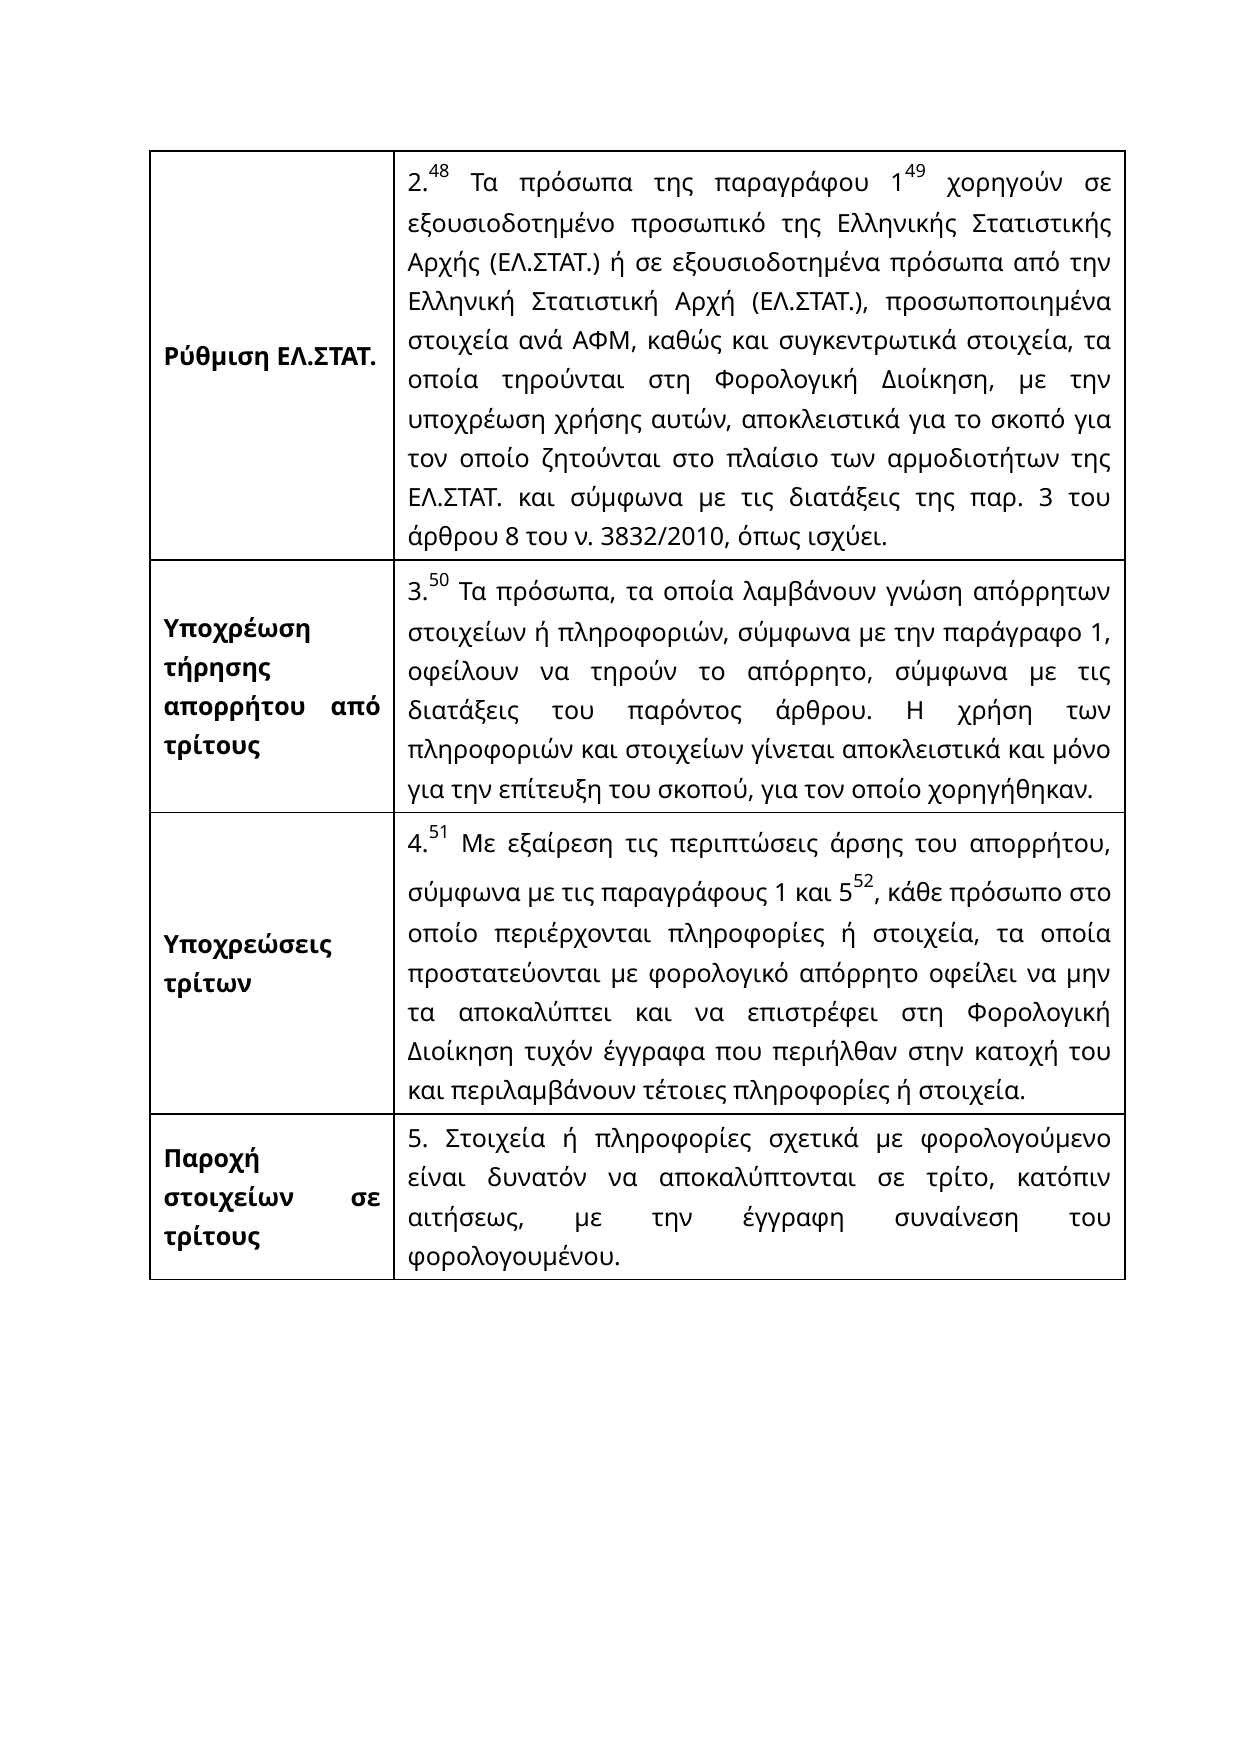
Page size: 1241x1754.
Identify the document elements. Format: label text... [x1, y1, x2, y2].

table_cell 4.51 Με εξαίρεση τις περιπτώσεις άρσης του απορρήτου, σύμφωνα με τις παραγράφους 1 και 552, κάθε πρόσωπο στο οποίο περιέρχονται πληροφορίες ή στοιχεία, τα οποία προστατεύονται με φορολογικό απόρρητο οφείλει να μην τα αποκαλύπτει και να επιστρέφει στη Φορολογική Διοίκηση τυχόν έγγραφα που περιήλθαν στην κατοχή του και περιλαμβάνουν τέτοιες πληροφορίες ή στοιχεία. [395, 813, 1124, 1113]
table_cell Παροχή στοιχείων σε τρίτους [151, 1115, 393, 1279]
table_cell Ρύθμιση ΕΛ.ΣΤΑΤ. [151, 152, 393, 559]
table_cell 5. Στοιχεία ή πληροφορίες σχετικά με φορολογούμενο είναι δυνατόν να αποκαλύπτονται σε τρίτο, κατόπιν αιτήσεως, με την έγγραφη συναίνεση του φορολογουμένου. [395, 1115, 1124, 1279]
table_cell Υποχρεώσεις τρίτων [151, 813, 393, 1113]
table_cell 2.48 Τα πρόσωπα της παραγράφου 149 χορηγούν σε εξουσιοδοτημένο προσωπικό της Ελληνικής Στατιστικής Αρχής (ΕΛ.ΣΤΑΤ.) ή σε εξουσιοδοτημένα πρόσωπα από την Ελληνική Στατιστική Αρχή (ΕΛ.ΣΤΑΤ.), προσωποποιημένα στοιχεία ανά ΑΦΜ, καθώς και συγκεντρωτικά στοιχεία, τα οποία τηρούνται στη Φορολογική Διοίκηση, με την υποχρέωση χρήσης αυτών, αποκλειστικά για το σκοπό για τον οποίο ζητούνται στο πλαίσιο των αρμοδιοτήτων της ΕΛ.ΣΤΑΤ. και σύμφωνα με τις διατάξεις της παρ. 3 του άρθρου 8 του ν. 3832/2010, όπως ισχύει. [395, 152, 1124, 559]
table_cell 3.50 Τα πρόσωπα, τα οποία λαμβάνουν γνώση απόρρητων στοιχείων ή πληροφοριών, σύμφωνα με την παράγραφο 1, οφείλουν να τηρούν το απόρρητο, σύμφωνα με τις διατάξεις του παρόντος άρθρου. Η χρήση των πληροφοριών και στοιχείων γίνεται αποκλειστικά και μόνο για την επίτευξη του σκοπού, για τον οποίο χορηγήθηκαν. [395, 561, 1124, 812]
table_cell Υποχρέωση τήρησης απορρήτου από τρίτους [151, 561, 393, 812]
